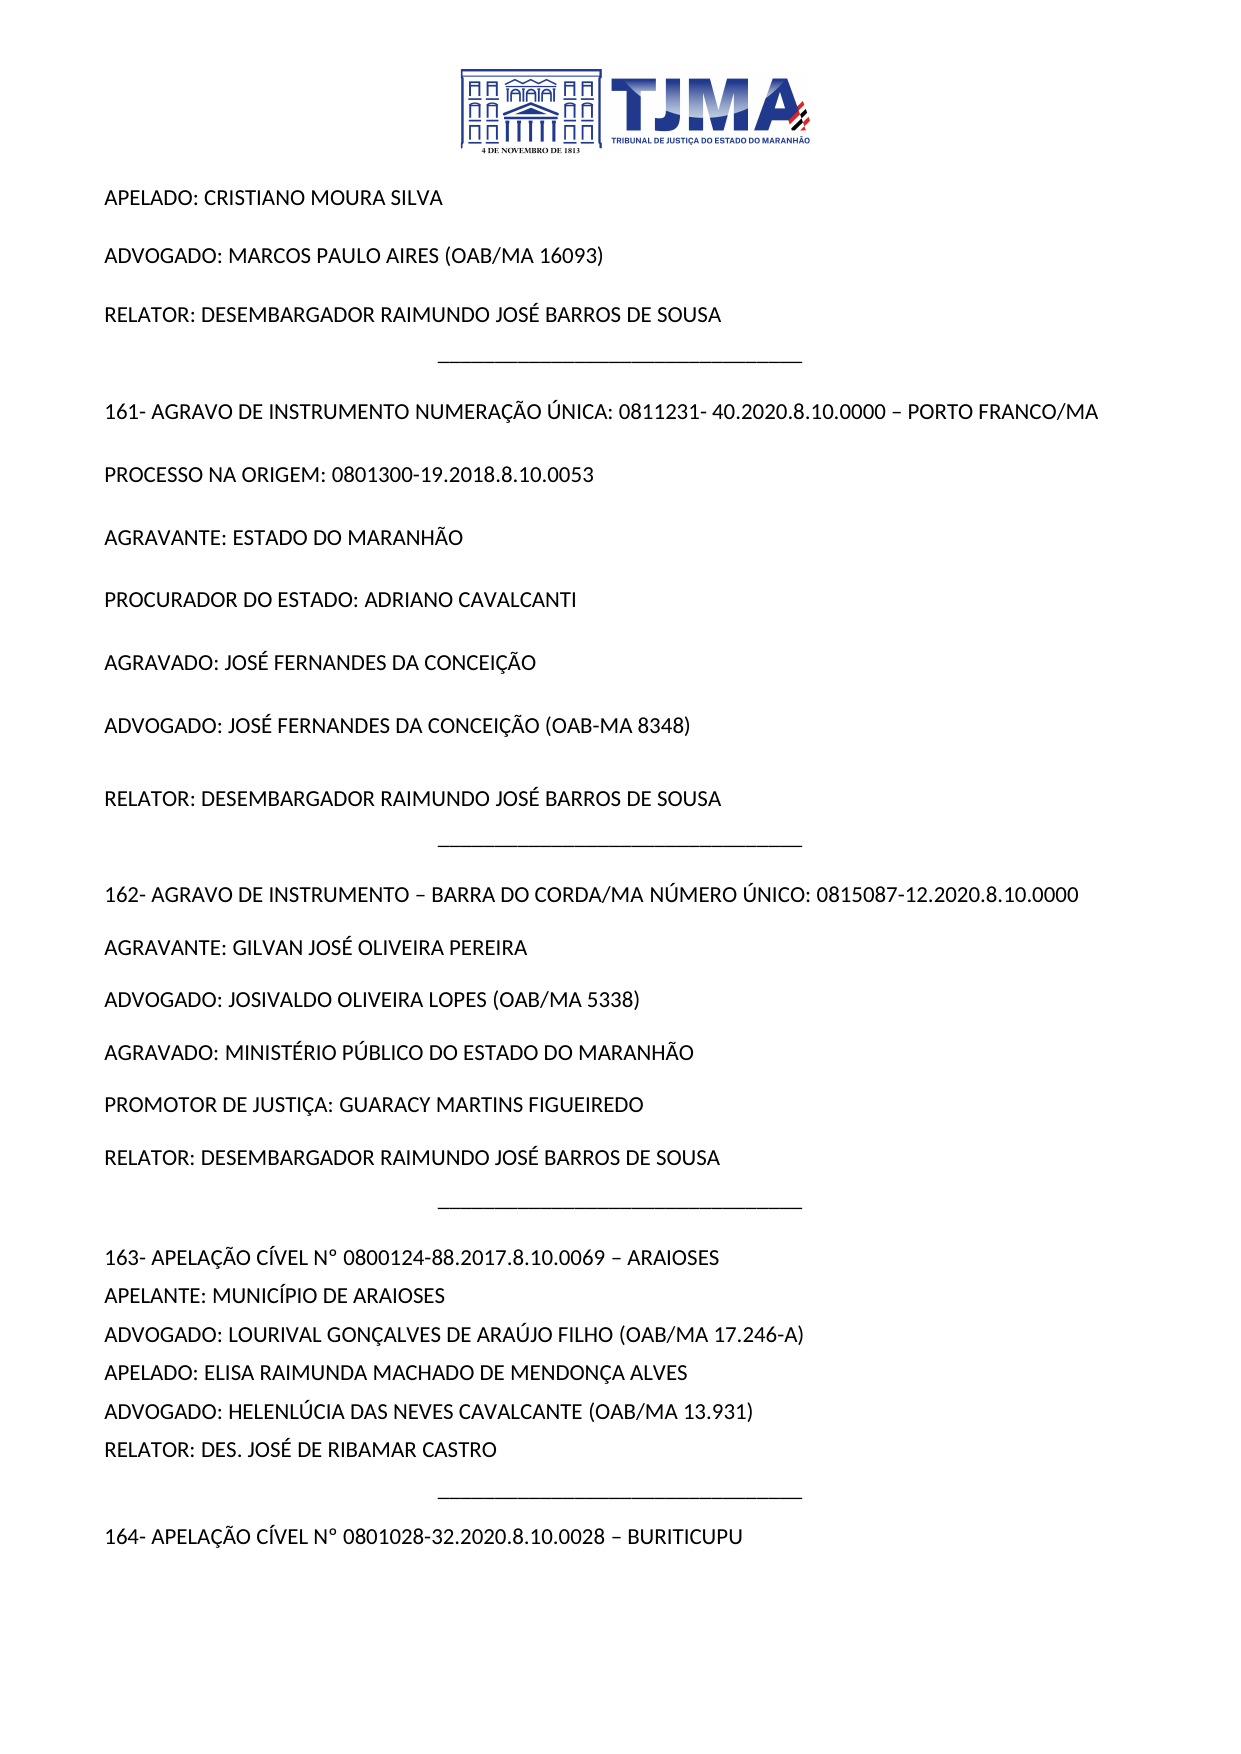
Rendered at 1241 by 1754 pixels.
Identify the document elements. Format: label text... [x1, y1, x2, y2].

text 163- APELAÇÃO CÍVEL Nº 0800124-88.2017.8.10.0069 – ARAIOSES [104, 1243, 1136, 1271]
text 162- AGRAVO DE INSTRUMENTO – BARRA DO CORDA/MA NÚMERO ÚNICO: 0815087-12.2020.8.10.0000 [104, 881, 1136, 909]
text 164- APELAÇÃO CÍVEL Nº 0801028-32.2020.8.10.0028 – BURITICUPU [104, 1522, 1136, 1550]
text APELANTE: MUNICÍPIO DE ARAIOSES [104, 1282, 1136, 1309]
text AGRAVANTE: ESTADO DO MARANHÃO [104, 523, 1136, 551]
text PROCESSO NA ORIGEM: 0801300-19.2018.8.10.0053 [104, 460, 1136, 488]
text RELATOR: DES. JOSÉ DE RIBAMAR CASTRO [104, 1435, 1136, 1463]
text PROMOTOR DE JUSTIÇA: GUARACY MARTINS FIGUEIREDO [104, 1090, 1136, 1118]
text APELADO: CRISTIANO MOURA SILVA [104, 173, 1136, 211]
text ________________________________ [104, 1474, 1136, 1502]
text ________________________________ [104, 1184, 1136, 1213]
text PROCURADOR DO ESTADO: ADRIANO CAVALCANTI [104, 585, 1136, 613]
text APELADO: ELISA RAIMUNDA MACHADO DE MENDONÇA ALVES [104, 1358, 1136, 1386]
text ADVOGADO: LOURIVAL GONÇALVES DE ARAÚJO FILHO (OAB/MA 17.246-A) [104, 1320, 1136, 1348]
text ________________________________ [104, 338, 1136, 366]
text RELATOR: DESEMBARGADOR RAIMUNDO JOSÉ BARROS DE SOUSA [104, 290, 1136, 328]
text ADVOGADO: JOSIVALDO OLIVEIRA LOPES (OAB/MA 5338) [104, 985, 1136, 1013]
text AGRAVADO: MINISTÉRIO PÚBLICO DO ESTADO DO MARANHÃO [104, 1038, 1136, 1066]
text RELATOR: DESEMBARGADOR RAIMUNDO JOSÉ BARROS DE SOUSA [104, 1143, 1136, 1171]
text 161- AGRAVO DE INSTRUMENTO NUMERAÇÃO ÚNICA: 0811231- 40.2020.8.10.0000 – PORTO FRANCO/MA [104, 397, 1136, 425]
text AGRAVADO: JOSÉ FERNANDES DA CONCEIÇÃO [104, 648, 1136, 676]
text ________________________________ [104, 822, 1136, 850]
text ADVOGADO: HELENLÚCIA DAS NEVES CAVALCANTE (OAB/MA 13.931) [104, 1397, 1136, 1425]
text RELATOR: DESEMBARGADOR RAIMUNDO JOSÉ BARROS DE SOUSA [104, 774, 1136, 812]
text AGRAVANTE: GILVAN JOSÉ OLIVEIRA PEREIRA [104, 933, 1136, 961]
text ADVOGADO: MARCOS PAULO AIRES (OAB/MA 16093) [104, 232, 1136, 269]
text ADVOGADO: JOSÉ FERNANDES DA CONCEIÇÃO (OAB-MA 8348) [104, 711, 1136, 739]
